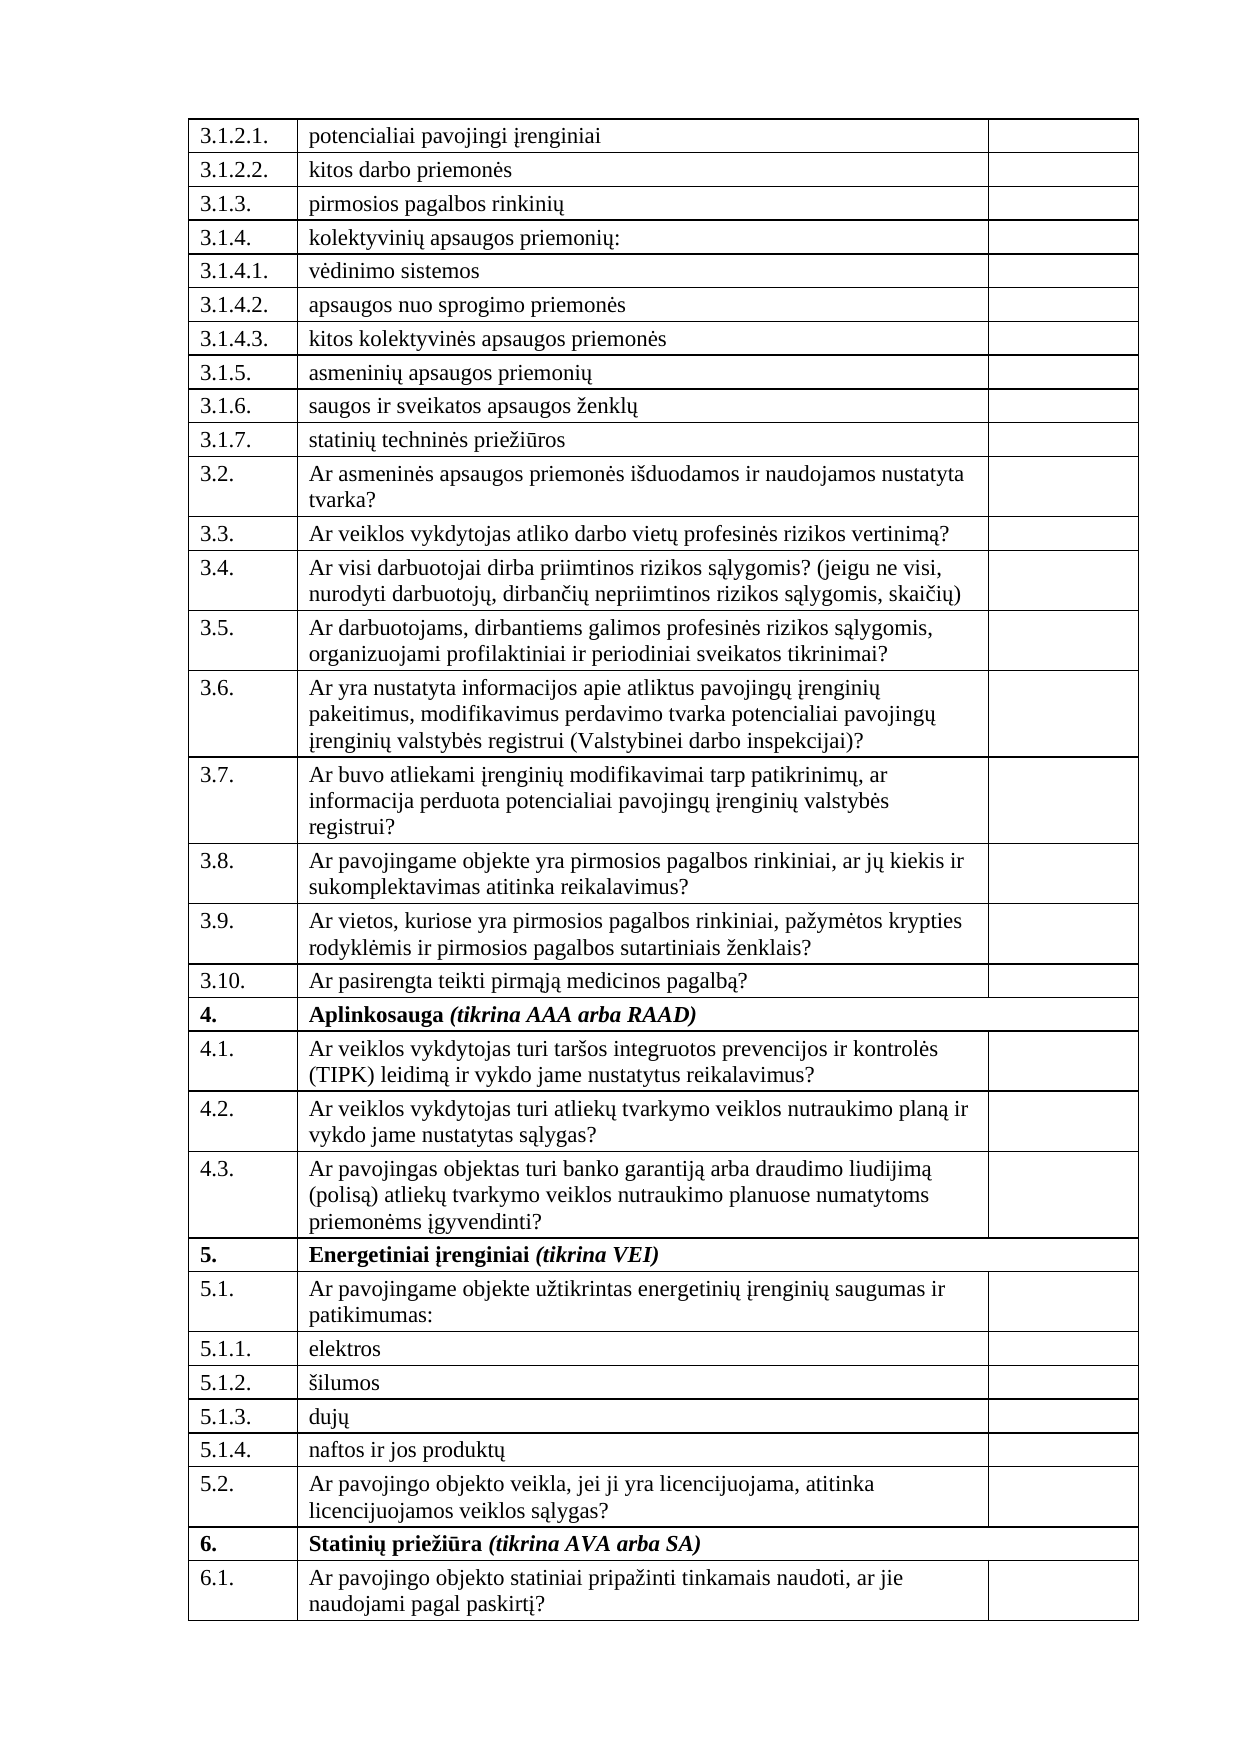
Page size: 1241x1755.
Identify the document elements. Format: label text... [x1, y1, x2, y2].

table_cell 6.1. [189, 1561, 297, 1620]
table_cell [989, 904, 1138, 963]
table_cell [989, 390, 1138, 422]
table_cell Ar veiklos vykdytojas turi atliekų tvarkymo veiklos nutraukimo planą ir vykdo jame nustatytas sąlygas? [298, 1092, 988, 1151]
table_cell 3.1.6. [189, 390, 297, 422]
table_cell 5.1. [189, 1272, 297, 1331]
table_cell Ar pasirengta teikti pirmąją medicinos pagalbą? [298, 965, 988, 997]
table_cell [989, 844, 1138, 903]
table_cell 5.1.3. [189, 1400, 297, 1432]
table_cell [989, 288, 1138, 321]
table_cell 3.7. [189, 758, 297, 843]
table_cell 5.1.4. [189, 1434, 297, 1466]
table_cell Ar veiklos vykdytojas atliko darbo vietų profesinės rizikos vertinimą? [298, 517, 988, 549]
table_cell 3.6. [189, 671, 297, 756]
table_cell [989, 457, 1138, 516]
table_cell Ar pavojingame objekte yra pirmosios pagalbos rinkiniai, ar jų kiekis ir sukomplektavimas atitinka reikalavimus? [298, 844, 988, 903]
table_cell [989, 517, 1138, 549]
table_cell Statinių priežiūra (tikrina AVA arba SA) [298, 1528, 1138, 1560]
table_cell [989, 758, 1138, 843]
table_cell [989, 1467, 1138, 1526]
table_cell 3.4. [189, 551, 297, 609]
table_cell kitos kolektyvinės apsaugos priemonės [298, 322, 988, 354]
table_cell Ar buvo atliekami įrenginių modifikavimai tarp patikrinimų, ar informacija perduota potencialiai pavojingų įrenginių valstybės registrui? [298, 758, 988, 843]
table_cell 3.1.2.1. [189, 120, 297, 152]
table_cell šilumos [298, 1366, 988, 1398]
table_cell apsaugos nuo sprogimo priemonės [298, 288, 988, 321]
table_cell Energetiniai įrenginiai (tikrina VEI) [298, 1239, 1138, 1271]
table_cell 3.1.2.2. [189, 153, 297, 186]
table_cell 4. [189, 998, 297, 1030]
table_cell 3.1.7. [189, 423, 297, 456]
table_cell potencialiai pavojingi įrenginiai [298, 120, 988, 152]
table_cell 3.5. [189, 611, 297, 670]
table_cell [989, 965, 1138, 997]
table_cell 3.10. [189, 965, 297, 997]
table_cell saugos ir sveikatos apsaugos ženklų [298, 390, 988, 422]
table_cell [989, 1434, 1138, 1466]
table_cell 4.2. [189, 1092, 297, 1151]
table_cell 3.1.4. [189, 221, 297, 253]
table_cell 3.1.5. [189, 356, 297, 388]
table_cell asmeninių apsaugos priemonių [298, 356, 988, 388]
table_cell [989, 1332, 1138, 1364]
table_cell 3.2. [189, 457, 297, 516]
table_cell [989, 1272, 1138, 1331]
table_cell 3.8. [189, 844, 297, 903]
table_cell 3.1.4.3. [189, 322, 297, 354]
table_cell Ar asmeninės apsaugos priemonės išduodamos ir naudojamos nustatyta tvarka? [298, 457, 988, 516]
table_cell Ar veiklos vykdytojas turi taršos integruotos prevencijos ir kontrolės (TIPK) leidimą ir vykdo jame nustatytus reikalavimus? [298, 1032, 988, 1090]
table_cell pirmosios pagalbos rinkinių [298, 187, 988, 219]
table_cell 3.1.3. [189, 187, 297, 219]
table_cell dujų [298, 1400, 988, 1432]
table_cell 3.1.4.2. [189, 288, 297, 321]
table_cell Ar pavojingame objekte užtikrintas energetinių įrenginių saugumas ir patikimumas: [298, 1272, 988, 1331]
table_cell 4.1. [189, 1032, 297, 1090]
table_cell [989, 1561, 1138, 1620]
table_cell 5. [189, 1239, 297, 1271]
table_cell naftos ir jos produktų [298, 1434, 988, 1466]
table_cell [989, 1152, 1138, 1237]
table_cell Ar darbuotojams, dirbantiems galimos profesinės rizikos sąlygomis, organizuojami profilaktiniai ir periodiniai sveikatos tikrinimai? [298, 611, 988, 670]
table_cell [989, 153, 1138, 186]
table_cell [989, 221, 1138, 253]
table_cell elektros [298, 1332, 988, 1364]
table_cell 5.2. [189, 1467, 297, 1526]
table_cell [989, 356, 1138, 388]
table_cell statinių techninės priežiūros [298, 423, 988, 456]
table_cell [989, 120, 1138, 152]
table_cell 3.3. [189, 517, 297, 549]
table_cell Ar visi darbuotojai dirba priimtinos rizikos sąlygomis? (jeigu ne visi, nurodyti darbuotojų, dirbančių nepriimtinos rizikos sąlygomis, skaičių) [298, 551, 988, 609]
table_cell Ar yra nustatyta informacijos apie atliktus pavojingų įrenginių pakeitimus, modifikavimus perdavimo tvarka potencialiai pavojingų įrenginių valstybės registrui (Valstybinei darbo inspekcijai)? [298, 671, 988, 756]
table_cell [989, 1366, 1138, 1398]
table_cell vėdinimo sistemos [298, 255, 988, 287]
table_cell Ar vietos, kuriose yra pirmosios pagalbos rinkiniai, pažymėtos krypties rodyklėmis ir pirmosios pagalbos sutartiniais ženklais? [298, 904, 988, 963]
table_cell [989, 551, 1138, 609]
table_cell 5.1.2. [189, 1366, 297, 1398]
table_cell Ar pavojingas objektas turi banko garantiją arba draudimo liudijimą (polisą) atliekų tvarkymo veiklos nutraukimo planuose numatytoms priemonėms įgyvendinti? [298, 1152, 988, 1237]
table_cell kolektyvinių apsaugos priemonių: [298, 221, 988, 253]
table_cell kitos darbo priemonės [298, 153, 988, 186]
table_cell [989, 1092, 1138, 1151]
table_cell [989, 1032, 1138, 1090]
table_cell Aplinkosauga (tikrina AAA arba RAAD) [298, 998, 1138, 1030]
table_cell [989, 255, 1138, 287]
table_cell [989, 611, 1138, 670]
table_cell [989, 187, 1138, 219]
table_cell [989, 1400, 1138, 1432]
table_cell [989, 423, 1138, 456]
table_cell 5.1.1. [189, 1332, 297, 1364]
table_cell 3.9. [189, 904, 297, 963]
table_cell [989, 671, 1138, 756]
table_cell 4.3. [189, 1152, 297, 1237]
table_cell 3.1.4.1. [189, 255, 297, 287]
table_cell [989, 322, 1138, 354]
table_cell 6. [189, 1528, 297, 1560]
table_cell Ar pavojingo objekto statiniai pripažinti tinkamais naudoti, ar jie naudojami pagal paskirtį? [298, 1561, 988, 1620]
table_cell Ar pavojingo objekto veikla, jei ji yra licencijuojama, atitinka licencijuojamos veiklos sąlygas? [298, 1467, 988, 1526]
